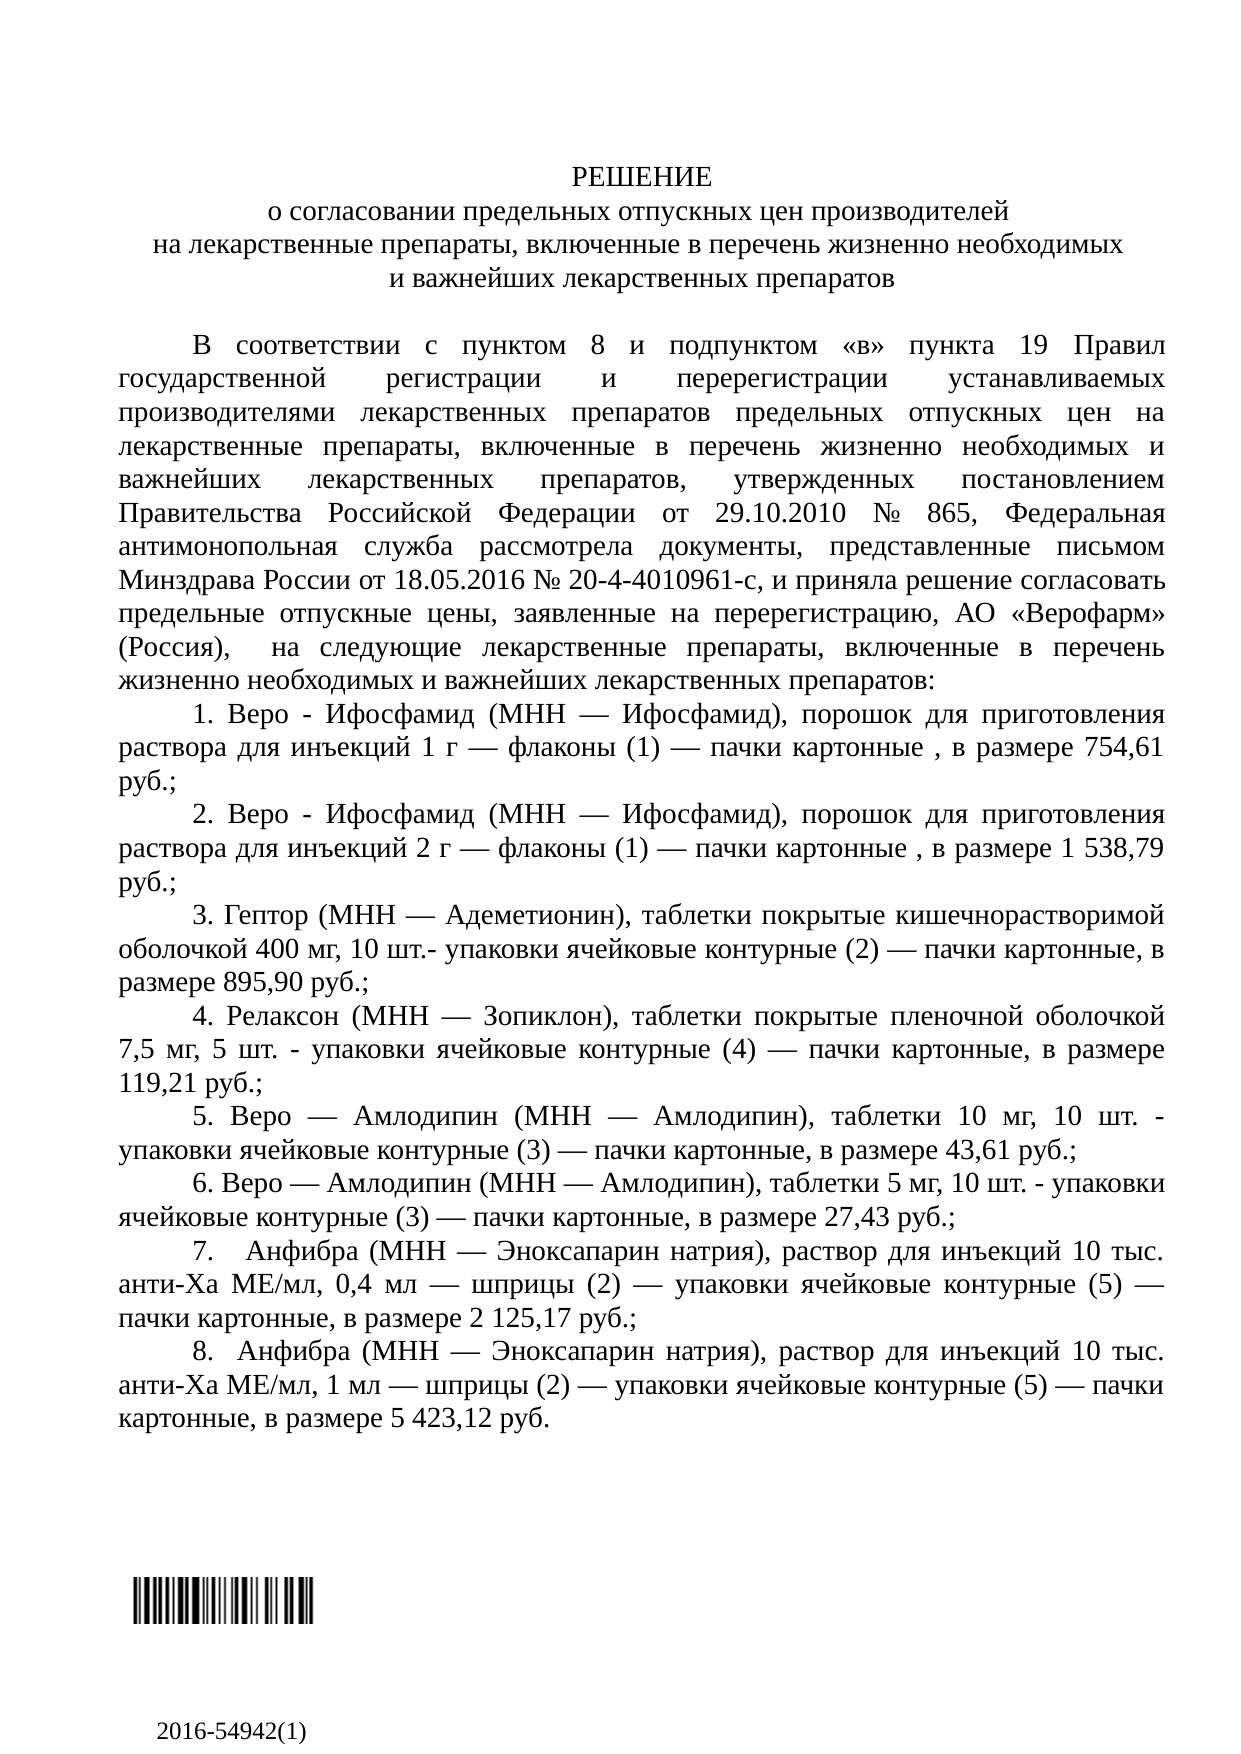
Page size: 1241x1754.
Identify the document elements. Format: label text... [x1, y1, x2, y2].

text 1. Веро - Ифосфамид (МНН — Ифосфамид), порошок для приготовления раствора для инъекций 1 г — флаконы (1) — пачки картонные , в размере 754,61 руб.; [118, 696, 1166, 797]
text РЕШЕНИЕ [118, 159, 1166, 193]
text 8. Анфибра (МНН — Эноксапарин натрия), раствор для инъекций 10 тыс. анти-Ха МЕ/мл, 1 мл — шприцы (2) — упаковки ячейковые контурные (5) — пачки картонные, в размере 5 423,12 руб. [118, 1333, 1166, 1434]
text и важнейших лекарственных препаратов [118, 260, 1166, 293]
text 5. Веро — Амлодипин (МНН — Амлодипин), таблетки 10 мг, 10 шт. - упаковки ячейковые контурные (3) — пачки картонные, в размере 43,61 руб.; [118, 1098, 1166, 1166]
picture [118, 1577, 331, 1624]
text о согласовании предельных отпускных цен производителей [118, 193, 1166, 226]
text 3. Гептор (МНН — Адеметионин), таблетки покрытые кишечнорастворимой оболочкой 400 мг, 10 шт.- упаковки ячейковые контурные (2) — пачки картонные, в размере 895,90 руб.; [118, 897, 1166, 998]
text 6. Веро — Амлодипин (МНН — Амлодипин), таблетки 5 мг, 10 шт. - упаковки ячейковые контурные (3) — пачки картонные, в размере 27,43 руб.; [118, 1166, 1166, 1233]
text В соответствии с пунктом 8 и подпунктом «в» пункта 19 Правил государственной регистрации и перерегистрации устанавливаемых производителями лекарственных препаратов предельных отпускных цен на лекарственные препараты, включенные в перечень жизненно необходимых и важнейших лекарственных препаратов, утвержденных постановлением Правительства Российской Федерации от 29.10.2010 № 865, Федеральная антимонопольная служба рассмотрела документы, представленные письмом Минздрава России от 18.05.2016 № 20-4-4010961-с, и приняла решение согласовать предельные отпускные цены, заявленные на перерегистрацию, АО «Верофарм» (Россия), на следующие лекарственные препараты, включенные в перечень жизненно необходимых и важнейших лекарственных препаратов: [118, 327, 1166, 696]
text 4. Релаксон (МНН — Зопиклон), таблетки покрытые пленочной оболочкой 7,5 мг, 5 шт. - упаковки ячейковые контурные (4) — пачки картонные, в размере 119,21 руб.; [118, 998, 1166, 1098]
text 7. Анфибра (МНН — Эноксапарин натрия), раствор для инъекций 10 тыс. анти-Ха МЕ/мл, 0,4 мл — шприцы (2) — упаковки ячейковые контурные (5) — пачки картонные, в размере 2 125,17 руб.; [118, 1233, 1166, 1333]
text на лекарственные препараты, включенные в перечень жизненно необходимых [118, 226, 1166, 260]
text 2. Веро - Ифосфамид (МНН — Ифосфамид), порошок для приготовления раствора для инъекций 2 г — флаконы (1) — пачки картонные , в размере 1 538,79 руб.; [118, 797, 1166, 897]
